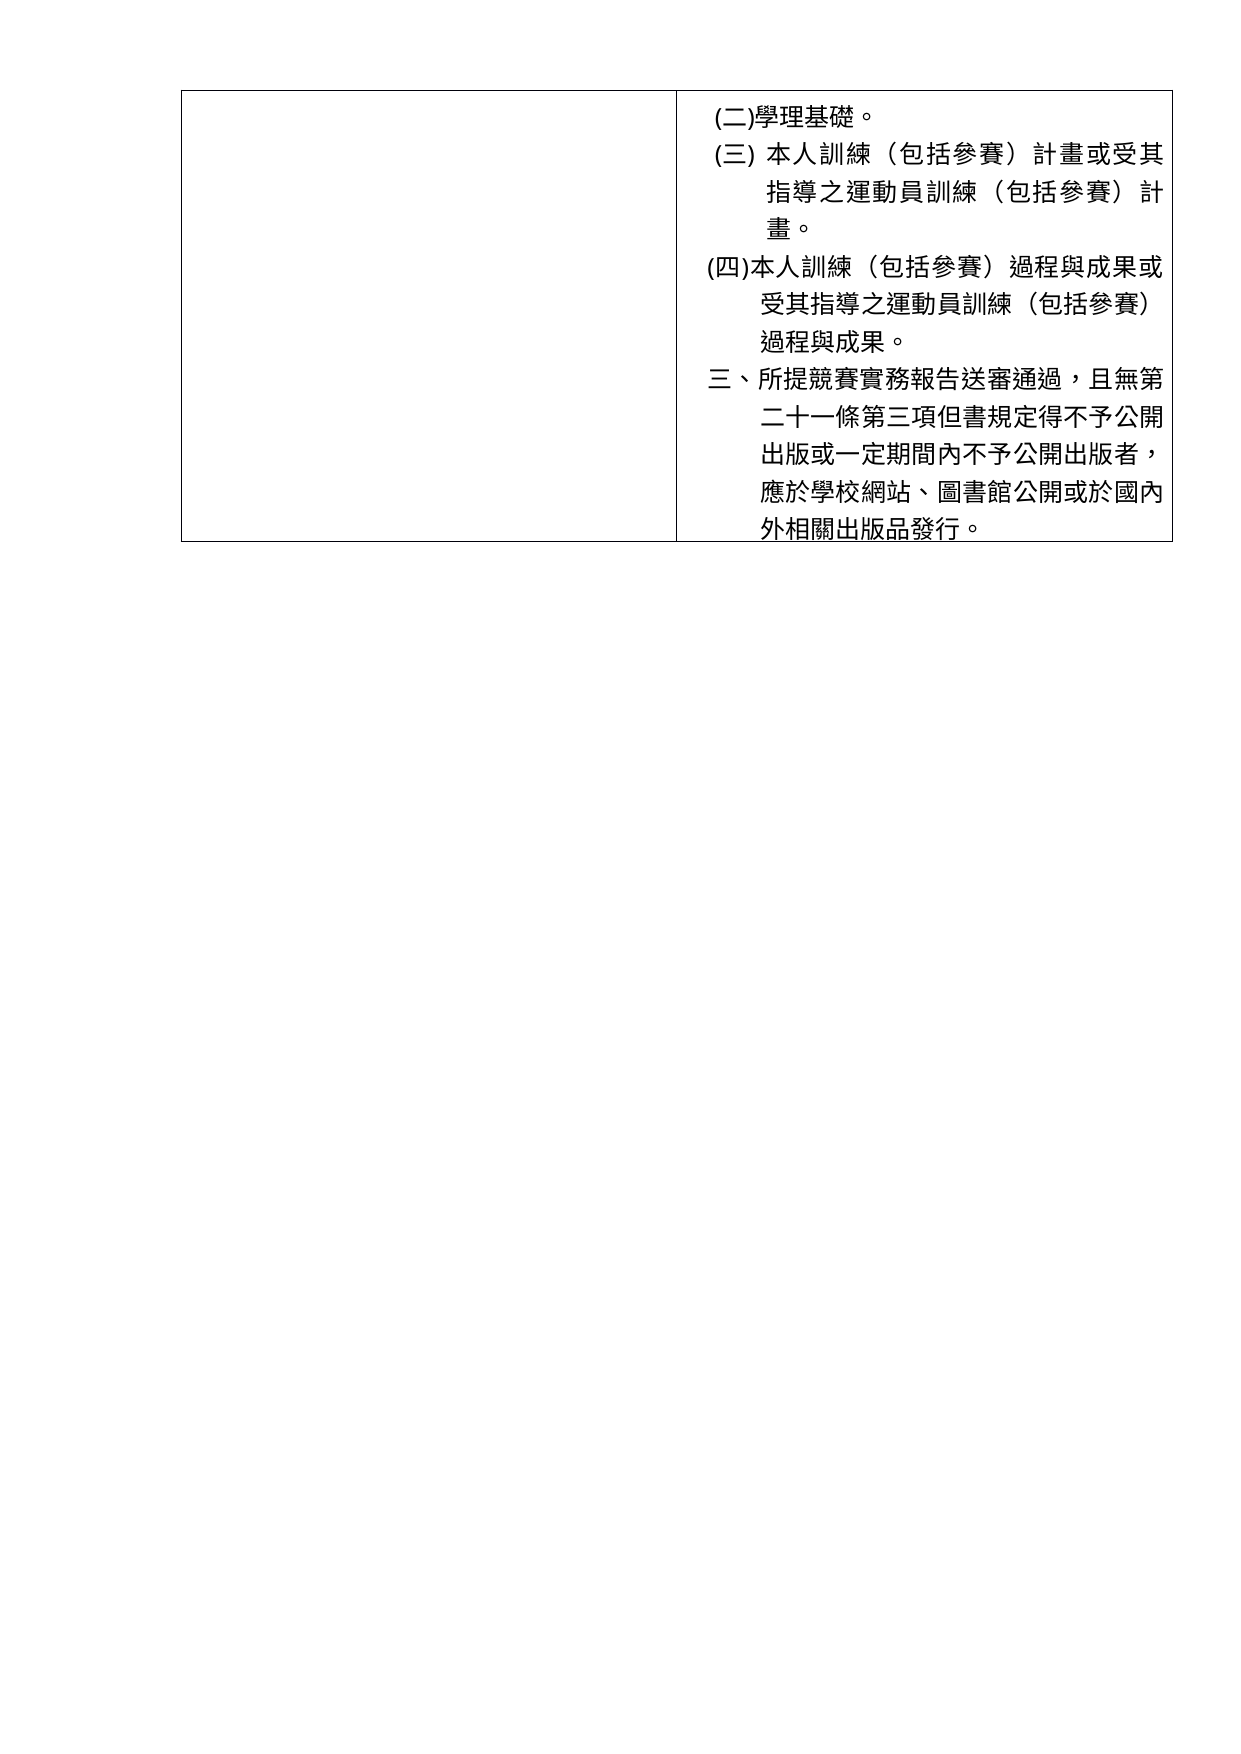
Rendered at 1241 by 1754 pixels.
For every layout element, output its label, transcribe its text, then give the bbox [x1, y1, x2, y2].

table_cell [182, 91, 676, 541]
table_cell (二)學理基礎。 (三) 本人訓練（包括參賽）計畫或受其指導之運動員訓練（包括參賽）計畫。 (四)本人訓練（包括參賽）過程與成果或受其指導之運動員訓練（包括參賽）過程與成果。 三、所提競賽實務報告送審通過，且無第二十一條第三項但書規定得不予公開出版或一定期間內不予公開出版者，應於學校網站、圖書館公開或於國內外相關出版品發行。 [677, 91, 1172, 541]
